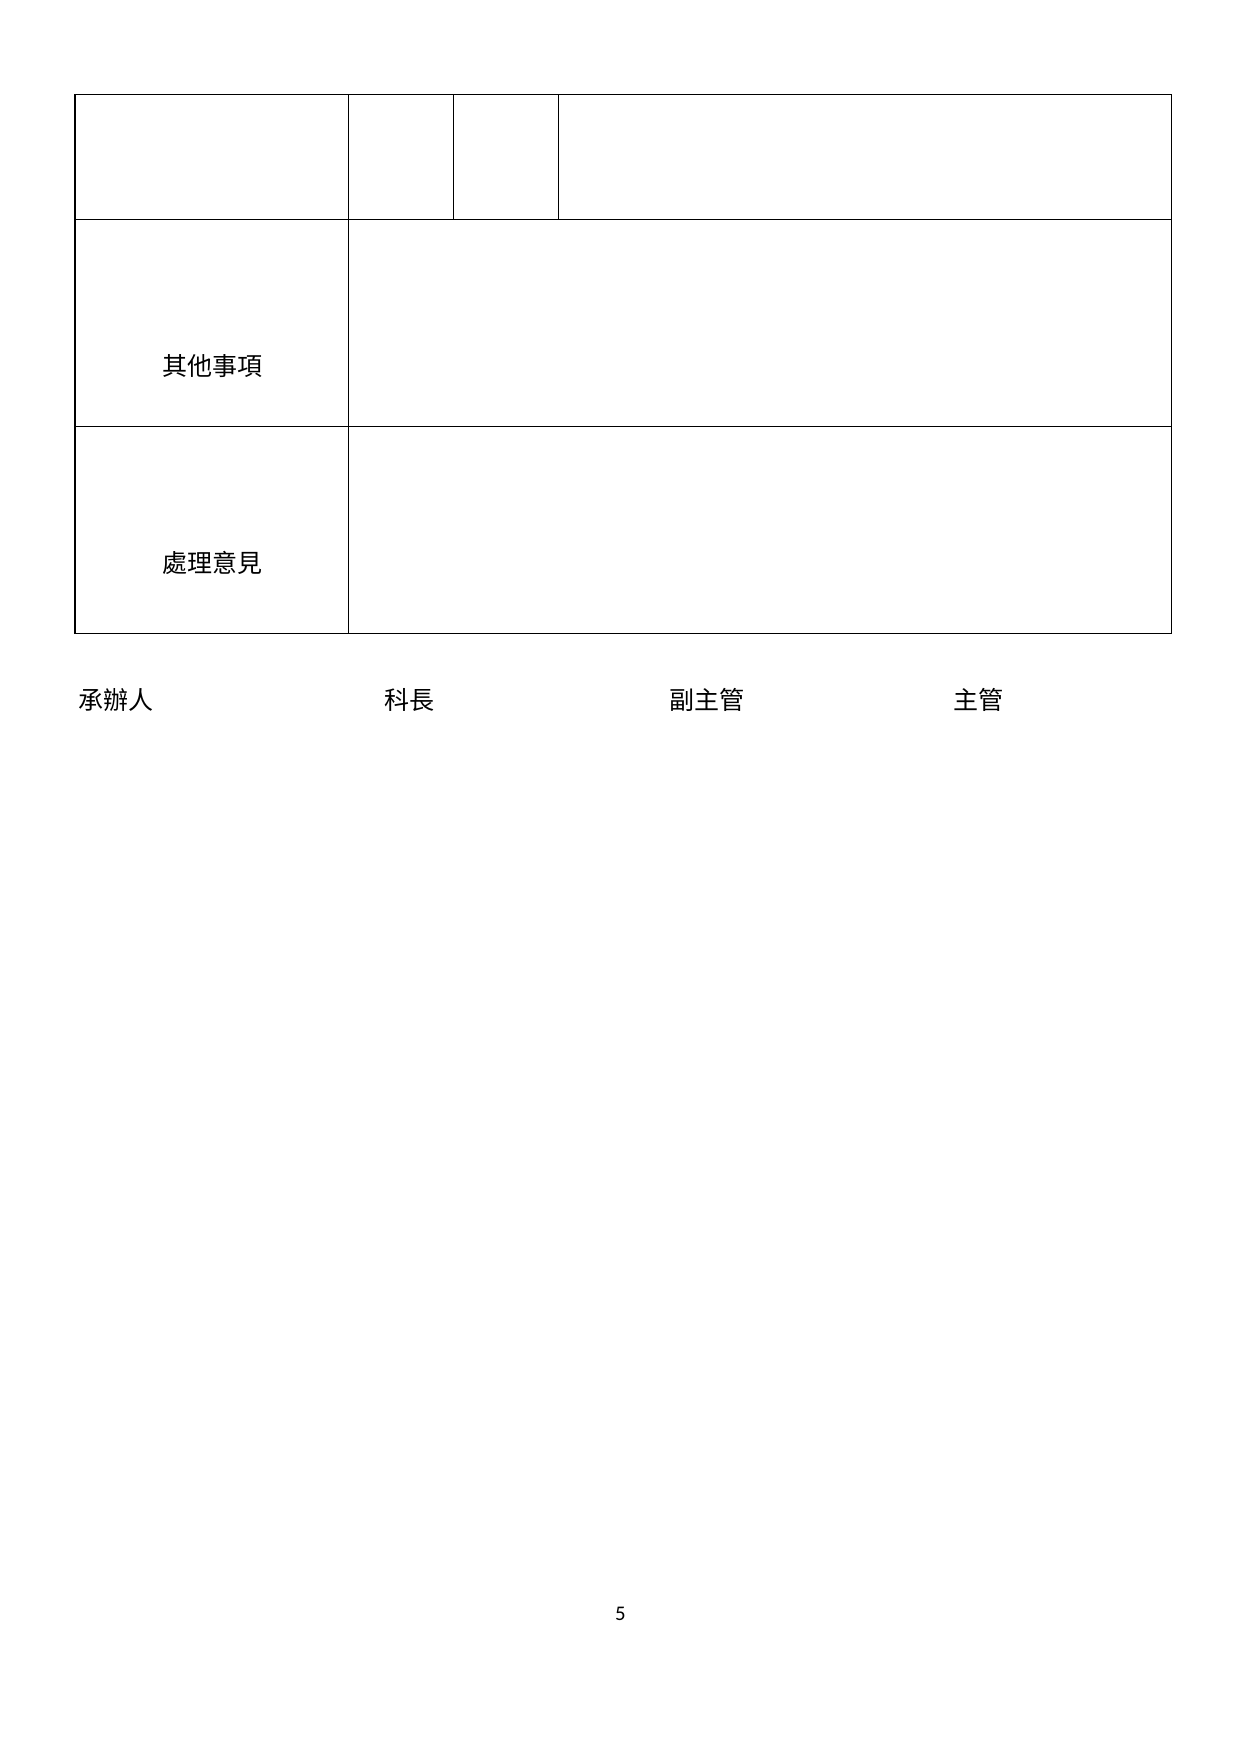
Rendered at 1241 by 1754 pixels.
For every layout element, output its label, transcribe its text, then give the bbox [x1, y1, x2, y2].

table_cell [349, 220, 1171, 426]
table_cell [76, 95, 348, 219]
table_cell 處理意見 [76, 427, 348, 633]
table_header 主管 [951, 657, 1236, 719]
table_cell [349, 95, 453, 219]
table_cell 其他事項 [76, 220, 348, 426]
table_header 副主管 [666, 657, 951, 719]
table_cell [454, 95, 558, 219]
table_header 承辦人 [75, 657, 381, 719]
table_cell [349, 427, 1171, 633]
table_cell [559, 95, 1171, 219]
table_header 科長 [381, 657, 666, 719]
